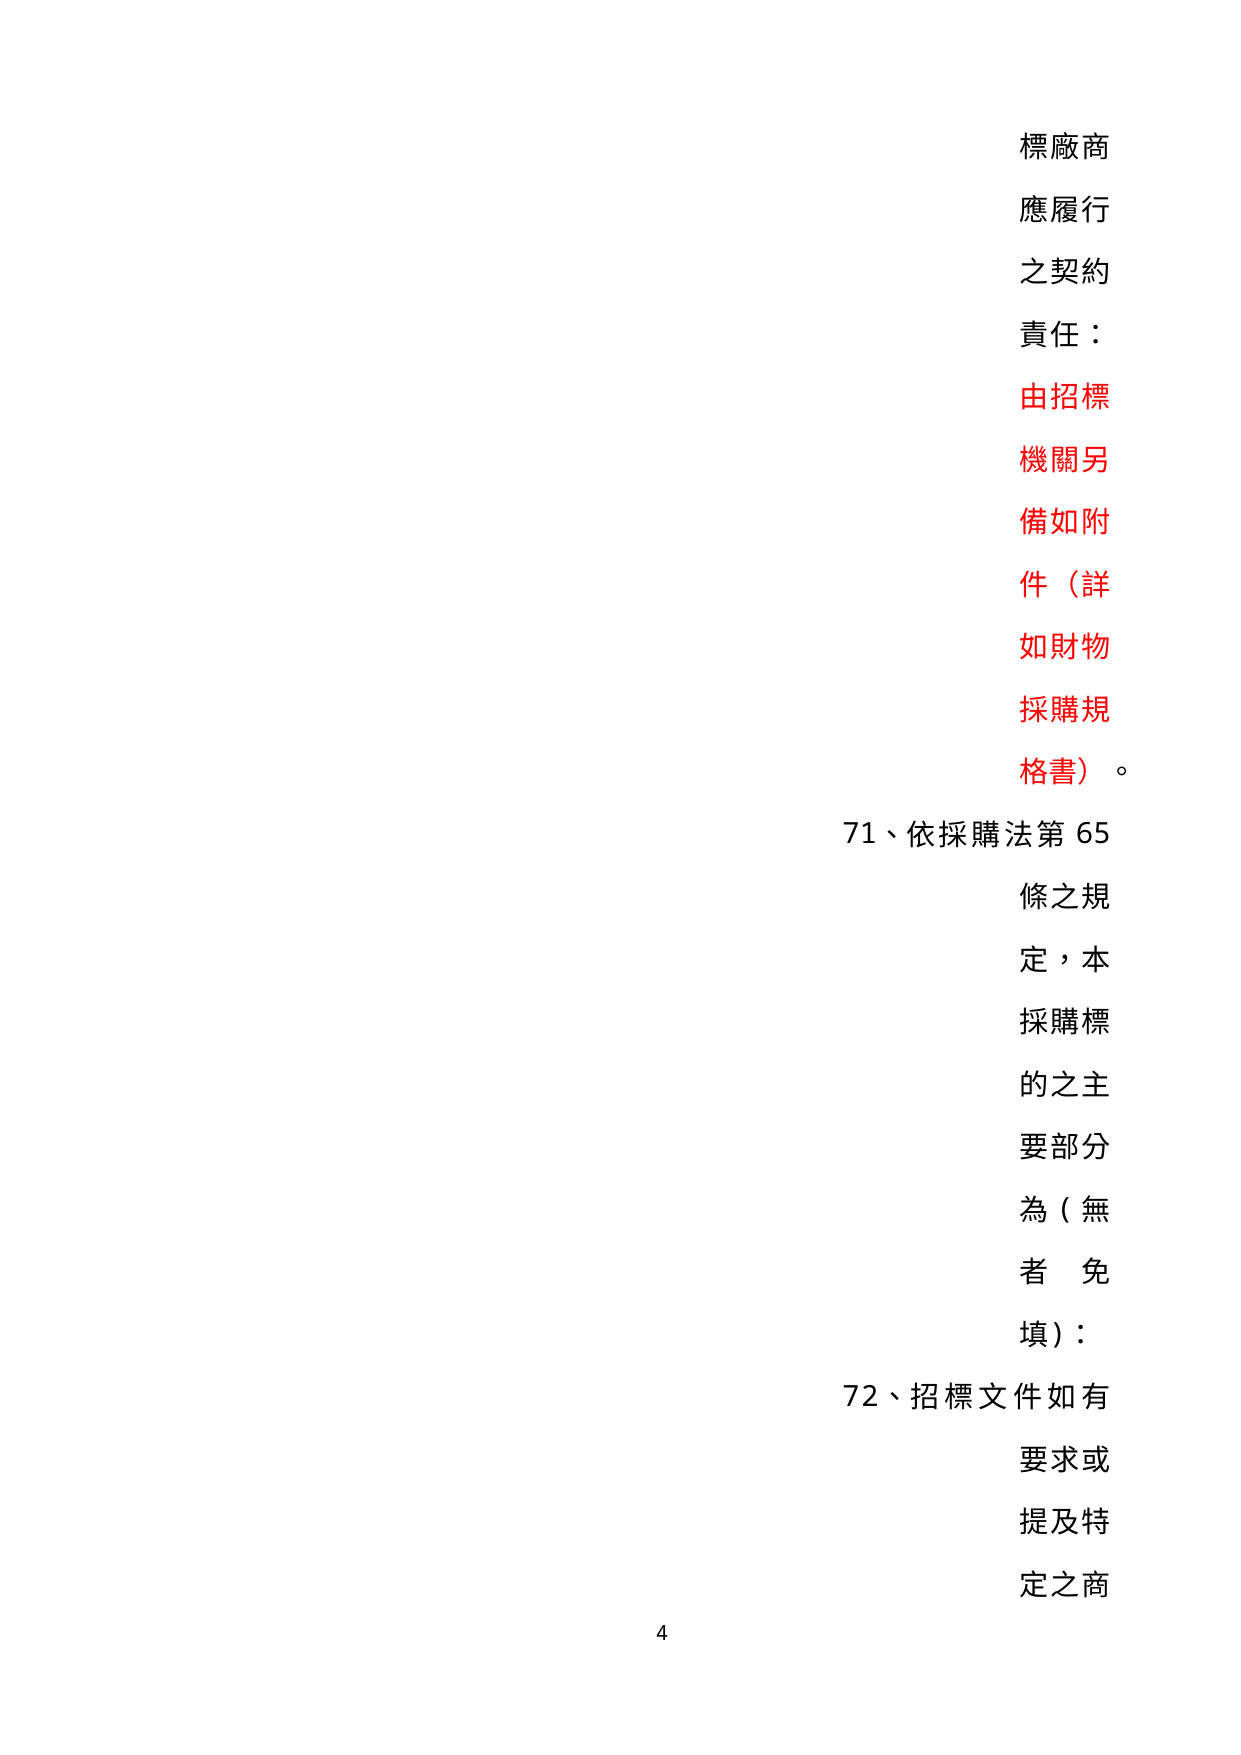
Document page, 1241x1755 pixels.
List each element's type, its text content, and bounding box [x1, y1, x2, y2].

list 招標文件如有要求或提及特定之商標或商名、專利、設計或型式、特定來源地、生產者或供應者之情形，允許投標廠商提出同等品，其提出同等品之時機為： [842, 1353, 1110, 1603]
list 依採購法第65條之規定，本採購標的之主要部分為(無者免填)： [842, 791, 1110, 1353]
list 招標標的之功能、效益、規格、標準、數量或場所等說明及得標廠商應履行之契約責任：由招標機關另備如附件（詳如財物採購規格書）。 [842, 103, 1110, 791]
